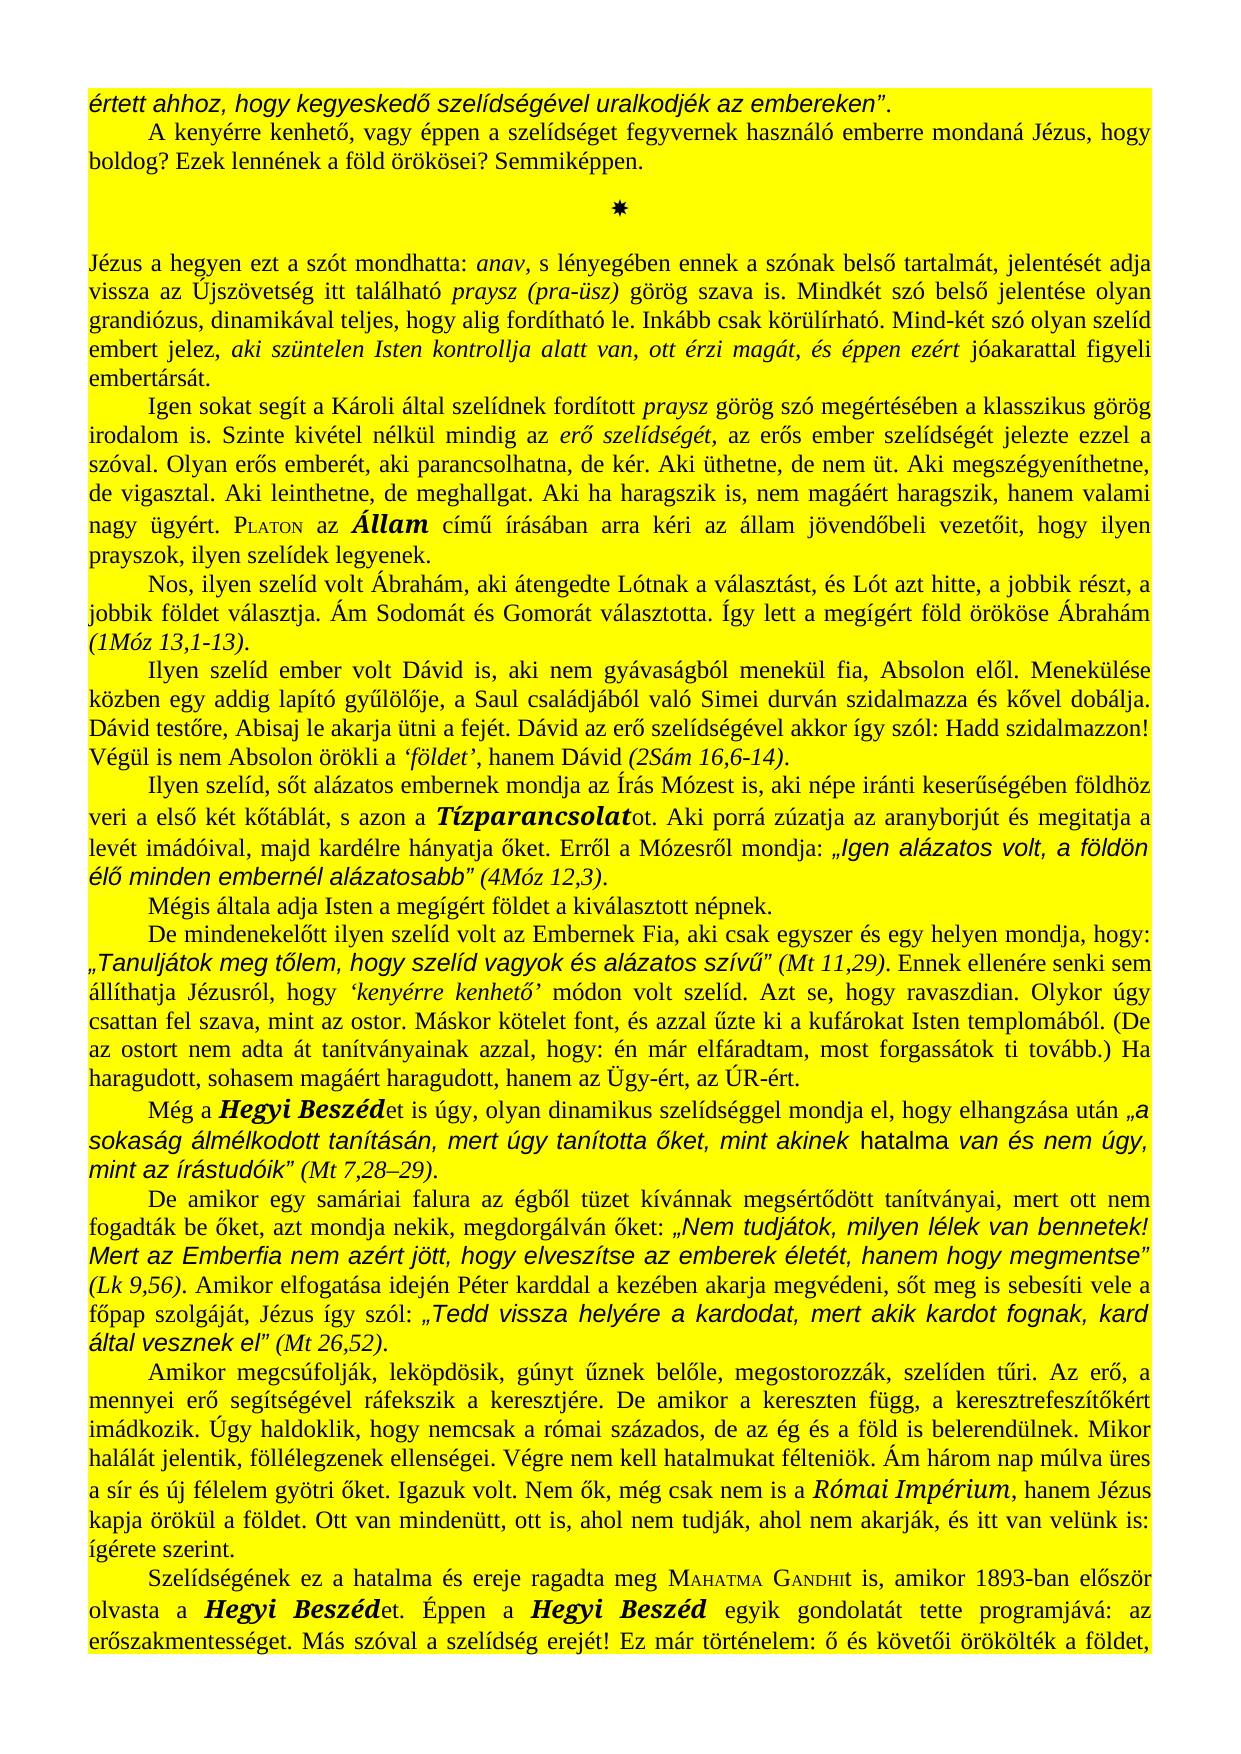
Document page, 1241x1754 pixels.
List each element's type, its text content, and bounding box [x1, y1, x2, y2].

text Igen sokat segít a Károli által szelídnek fordított praysz görög szó megértésében a klasszikus görög irodalom is. Szinte kivétel nélkül mindig az erő szelídségét, az erős ember szelídségét jelezte ezzel a szóval. Olyan erős emberét, aki parancsolhatna, de kér. Aki üthetne, de nem üt. Aki megszégyeníthetne, de vigasztal. Aki leinthetne, de meghallgat. Aki ha haragszik is, nem magáért haragszik, hanem valami nagy ügyért. Platon az Állam című írásában arra kéri az állam jövendőbeli vezetőit, hogy ilyen prayszok, ilyen szelídek legyenek. [88, 391, 1152, 569]
text Jézus a hegyen ezt a szót mondhatta: anav, s lényegében ennek a szónak belső tartalmát, jelentését adja vissza az Újszövetség itt található praysz (pra-üsz) görög szava is. Mindkét szó belső jelentése olyan grandiózus, dinamikával teljes, hogy alig fordítható le. Inkább csak körülírható. Mind-két szó olyan szelíd embert jelez, aki szüntelen Isten kontrollja alatt van, ott érzi magát, és éppen ezért jóakarattal figyeli embertársát. [88, 248, 1152, 391]
text Szelídségének ez a hatalma és ereje ragadta meg Mahatma Gandhit is, amikor 1893-ban először olvasta a Hegyi Beszédet. Éppen a Hegyi Beszéd egyik gondolatát tette programjává: az erőszakmentességet. Más szóval a szelídség erejét! Ez már történelem: ő és követői örökölték a földet, [88, 1563, 1152, 1654]
text De mindenekelőtt ilyen szelíd volt az Embernek Fia, aki csak egyszer és egy helyen mondja, hogy: „Tanuljátok meg tőlem, hogy szelíd vagyok és alázatos szívű” (Mt 11,29). Ennek ellenére senki sem állíthatja Jézusról, hogy ‘kenyérre kenhető’ módon volt szelíd. Azt se, hogy ravaszdian. Olykor úgy csattan fel szava, mint az ostor. Máskor kötelet font, és azzal űzte ki a kufárokat Isten templomából. (De az ostort nem adta át tanítványainak azzal, hogy: én már elfáradtam, most forgassátok ti tovább.) Ha haragudott, sohasem magáért haragudott, hanem az Ügy-ért, az ÚR-ért. [88, 919, 1152, 1092]
text A kenyérre kenhető, vagy éppen a szelídséget fegyvernek használó emberre mondaná Jézus, hogy boldog? Ezek lennének a föld örökösei? Semmiképpen. [88, 117, 1152, 175]
text Nos, ilyen szelíd volt Ábrahám, aki átengedte Lótnak a választást, és Lót azt hitte, a jobbik részt, a jobbik földet választja. Ám Sodomát és Gomorát választotta. Így lett a megígért föld örököse Ábrahám (1Móz 13,1-13). [88, 569, 1152, 655]
text Amikor megcsúfolják, leköpdösik, gúnyt űznek belőle, megostorozzák, szelíden tűri. Az erő, a mennyei erő segítségével ráfekszik a keresztjére. De amikor a kereszten függ, a keresztrefeszítőkért imádkozik. Úgy haldoklik, hogy nemcsak a római százados, de az ég és a föld is belerendülnek. Mikor halálát jelentik, föllélegzenek ellenségei. Végre nem kell hatalmukat félteniök. Ám három nap múlva üres a sír és új félelem gyötri őket. Igazuk volt. Nem ők, még csak nem is a Római Impérium, hanem Jézus kapja örökül a földet. Ott van mindenütt, ott is, ahol nem tudják, ahol nem akarják, és itt van velünk is: ígérete szerint. [88, 1357, 1152, 1563]
text Ilyen szelíd ember volt Dávid is, aki nem gyávaságból menekül fia, Absolon elől. Menekülése közben egy addig lapító gyűlölője, a Saul családjából való Simei durván szidalmazza és kővel dobálja. Dávid testőre, Abisaj le akarja ütni a fejét. Dávid az erő szelídségével akkor így szól: Hadd szidalmazzon! Végül is nem Absolon örökli a ‘földet’, hanem Dávid (2Sám 16,6-14). [88, 655, 1152, 770]
text  [88, 200, 1152, 223]
text Még a Hegyi Beszédet is úgy, olyan dinamikus szelídséggel mondja el, hogy elhangzása után „a sokaság álmélkodott tanításán, mert úgy tanította őket, mint akinek hatalma van és nem úgy, mint az írástudóik” (Mt 7,28–29). [88, 1092, 1152, 1184]
text Mégis általa adja Isten a megígért földet a kiválasztott népnek. [88, 891, 1152, 919]
text Ilyen szelíd, sőt alázatos embernek mondja az Írás Mózest is, aki népe iránti keserűségében földhöz veri a első két kőtáblát, s azon a Tízparancsolatot. Aki porrá zúzatja az aranyborjút és megitatja a levét imádóival, majd kardélre hányatja őket. Erről a Mózesről mondja: „Igen alázatos volt, a földön élő minden embernél alázatosabb” (4Móz 12,3). [88, 770, 1152, 891]
text De amikor egy samáriai falura az égből tüzet kívánnak megsértődött tanítványai, mert ott nem fogadták be őket, azt mondja nekik, megdorgálván őket: „Nem tudjátok, milyen lélek van bennetek! Mert az Emberfia nem azért jött, hogy elveszítse az emberek életét, hanem hogy megmentse” (Lk 9,56). Amikor elfogatása idején Péter karddal a kezében akarja megvédeni, sőt meg is sebesíti vele a főpap szolgáját, Jézus így szól: „Tedd vissza helyére a kardodat, mert akik kardot fognak, kard által vesznek el” (Mt 26,52). [88, 1184, 1152, 1357]
text értett ahhoz, hogy kegyeskedő szelídségével uralkodjék az embereken”. [88, 88, 1152, 117]
